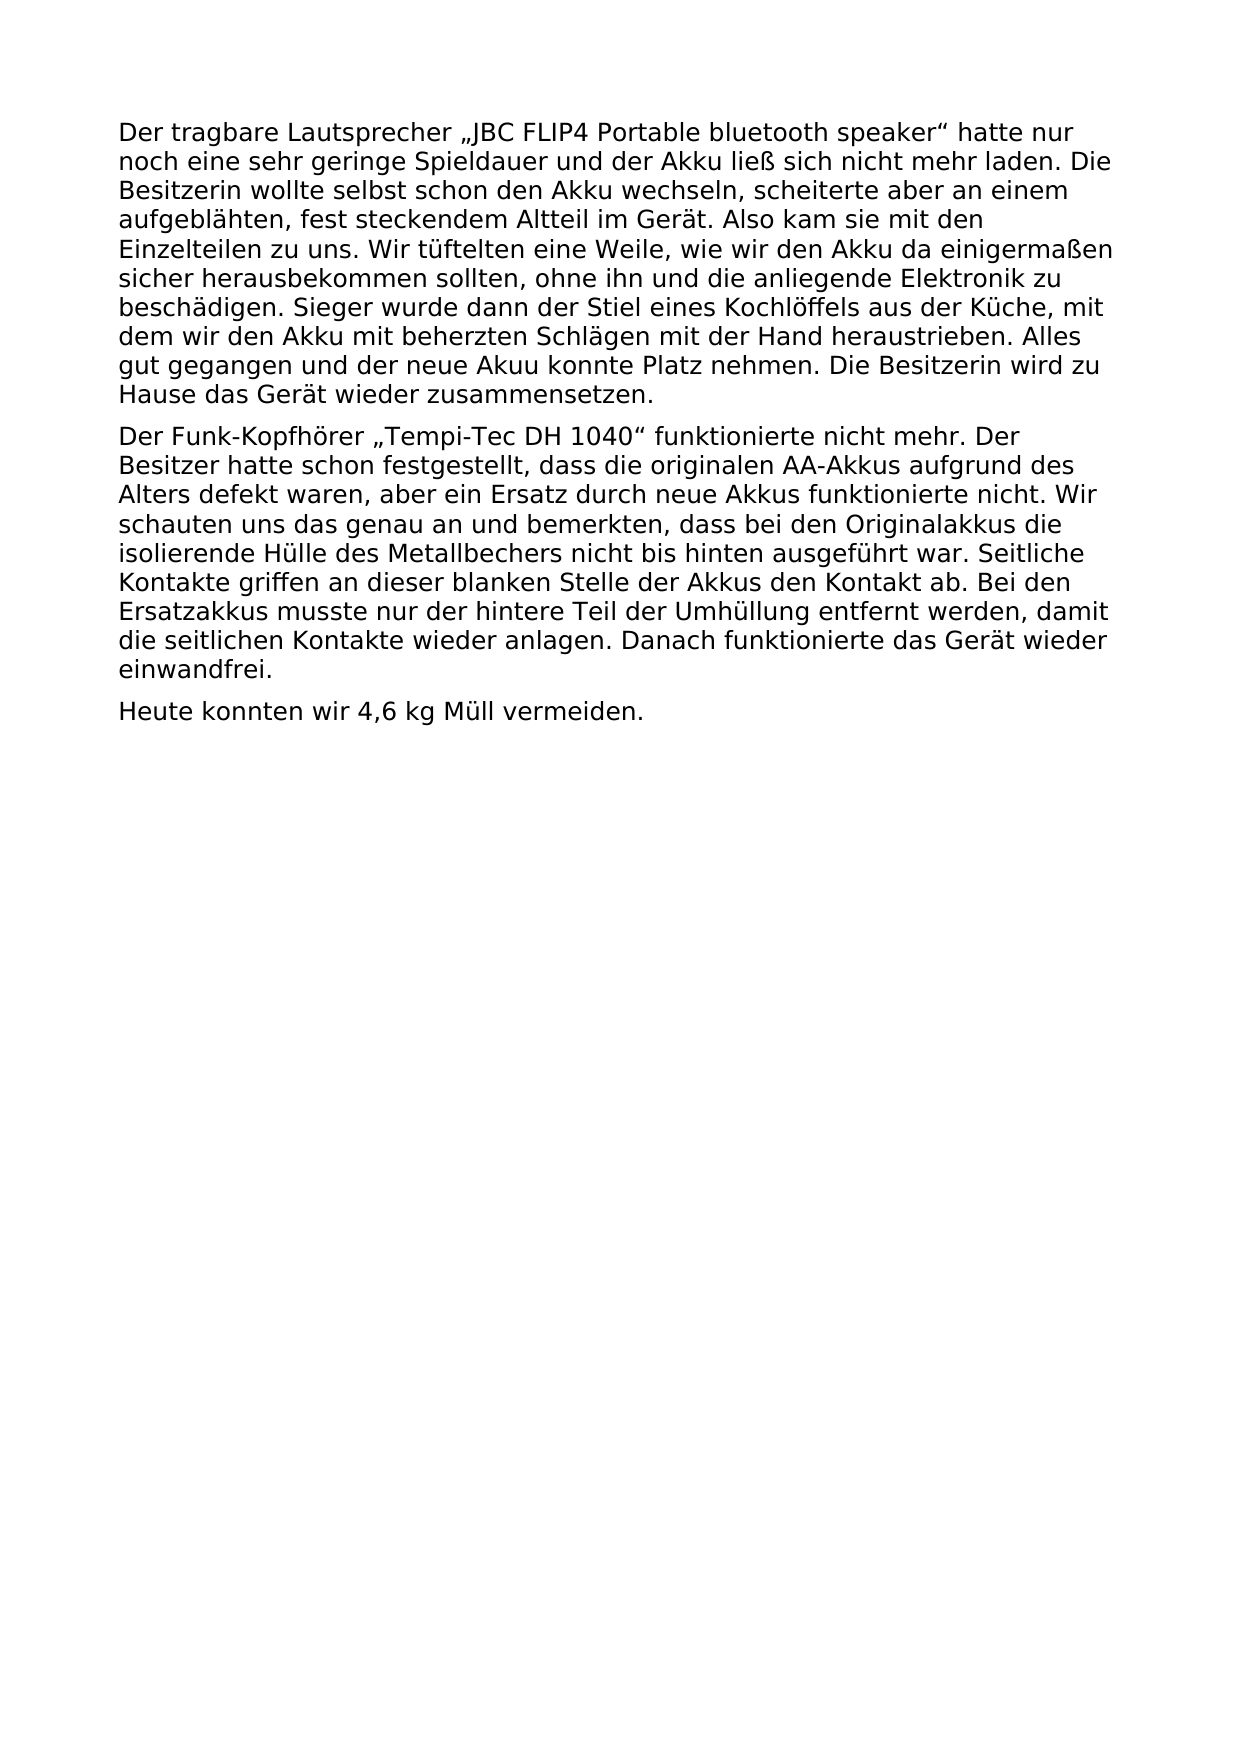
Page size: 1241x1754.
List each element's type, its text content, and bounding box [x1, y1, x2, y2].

text Der tragbare Lautsprecher „JBC FLIP4 Portable bluetooth speaker“ hatte nur noch eine sehr geringe Spieldauer und der Akku ließ sich nicht mehr laden. Die Besitzerin wollte selbst schon den Akku wechseln, scheiterte aber an einem aufgeblähten, fest steckendem Altteil im Gerät. Also kam sie mit den Einzelteilen zu uns. Wir tüftelten eine Weile, wie wir den Akku da einigermaßen sicher herausbekommen sollten, ohne ihn und die anliegende Elektronik zu beschädigen. Sieger wurde dann der Stiel eines Kochlöffels aus der Küche, mit dem wir den Akku mit beherzten Schlägen mit der Hand heraustrieben. Alles gut gegangen und der neue Akuu konnte Platz nehmen. Die Besitzerin wird zu Hause das Gerät wieder zusammensetzen. [118, 118, 1122, 410]
text Heute konnten wir 4,6 kg Müll vermeiden. [118, 697, 1122, 726]
text Der Funk-Kopfhörer „Tempi-Tec DH 1040“ funktionierte nicht mehr. Der Besitzer hatte schon festgestellt, dass die originalen AA-Akkus aufgrund des Alters defekt waren, aber ein Ersatz durch neue Akkus funktionierte nicht. Wir schauten uns das genau an und bemerkten, dass bei den Originalakkus die isolierende Hülle des Metallbechers nicht bis hinten ausgeführt war. Seitliche Kontakte griffen an dieser blanken Stelle der Akkus den Kontakt ab. Bei den Ersatzakkus musste nur der hintere Teil der Umhüllung entfernt werden, damit die seitlichen Kontakte wieder anlagen. Danach funktionierte das Gerät wieder einwandfrei. [118, 422, 1122, 685]
